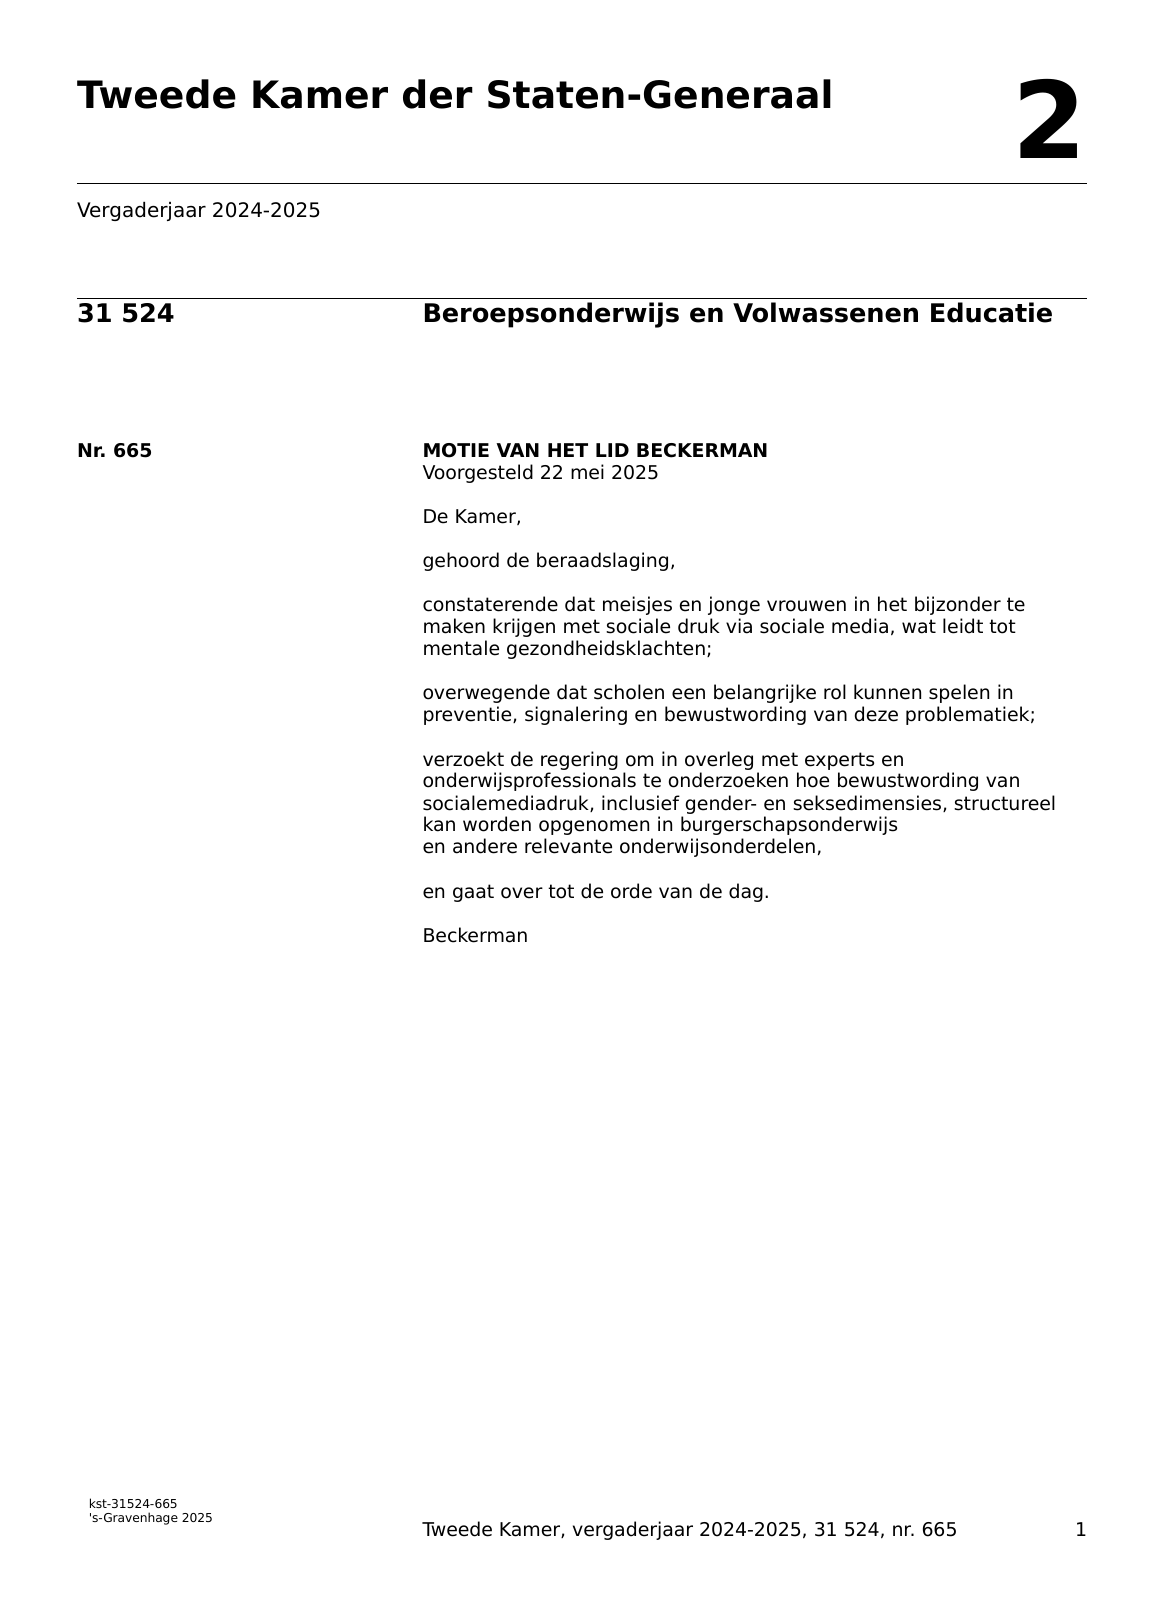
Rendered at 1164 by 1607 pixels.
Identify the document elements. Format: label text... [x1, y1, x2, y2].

text en andere relevante onderwijsonderdelen, [422, 836, 1087, 858]
subtitle 31 524 Beroepsonderwijs en Volwassenen Educatie [77, 299, 1087, 329]
text kst-31524-665 [88, 1497, 323, 1511]
text Voorgesteld 22 mei 2025 [422, 462, 1087, 484]
text en gaat over tot de orde van de dag. [422, 881, 1087, 902]
table_header 2 [886, 59, 1087, 183]
table_header Tweede Kamer der Staten-Generaal [77, 59, 886, 183]
text Beckerman [422, 925, 1087, 947]
subtitle Nr. 665 MOTIE VAN HET LID BECKERMAN [77, 440, 1087, 462]
text De Kamer, [422, 506, 1087, 528]
text overwegende dat scholen een belangrijke rol kunnen spelen in preventie, signalering en bewustwording van deze problematiek; [422, 682, 1087, 726]
text constaterende dat meisjes en jonge vrouwen in het bijzonder te maken krijgen met sociale druk via sociale media, wat leidt tot mentale gezondheidsklachten; [422, 594, 1087, 660]
text verzoekt de regering om in overleg met experts en onderwijsprofessionals te onderzoeken hoe bewustwording van socialemediadruk, inclusief gender- en seksedimensies, structureel kan worden opgenomen in burgerschapsonderwijs [422, 748, 1087, 836]
text gehoord de beraadslaging, [422, 550, 1087, 572]
text 's-Gravenhage 2025 [88, 1511, 323, 1525]
table_cell Vergaderjaar 2024-2025 [77, 184, 1087, 298]
